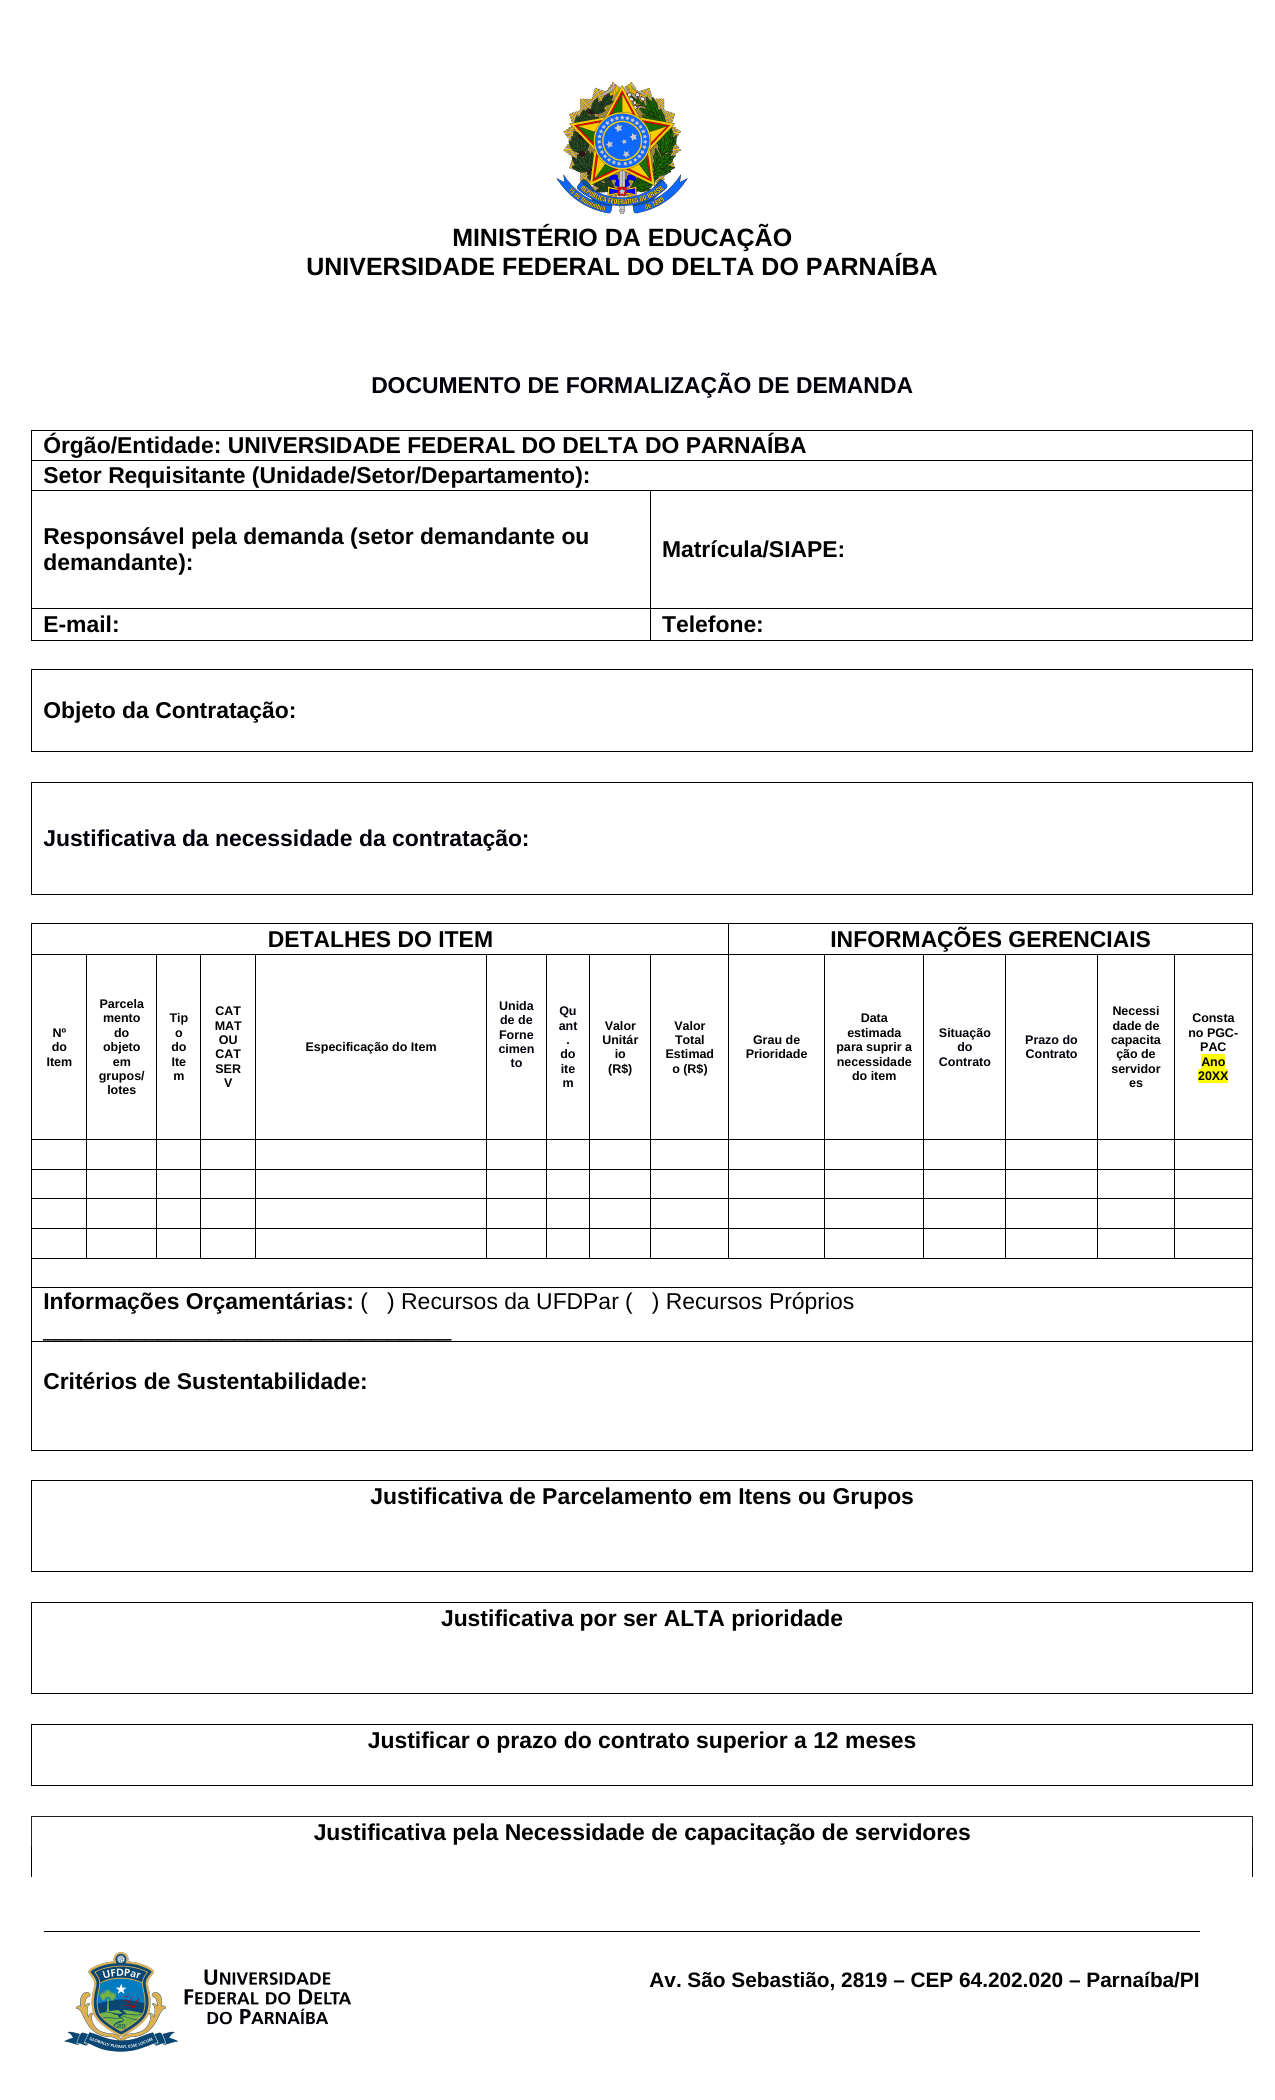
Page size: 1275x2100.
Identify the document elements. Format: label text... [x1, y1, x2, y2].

table_cell [1174, 1786, 1252, 1816]
table_cell [590, 1572, 651, 1602]
table_cell Especificação do Item [256, 955, 486, 1139]
table_cell [824, 1572, 924, 1602]
table_cell [157, 1199, 200, 1228]
table_cell [87, 1140, 156, 1168]
table_cell [157, 1694, 201, 1724]
table_cell [157, 752, 201, 782]
table_cell Data estimada para suprir a necessidade do item [825, 955, 923, 1139]
table_cell Justificativa por ser ALTA prioridade [32, 1603, 1252, 1633]
table_cell [487, 1140, 546, 1168]
table_cell [1098, 1786, 1174, 1816]
table_cell Telefone: [651, 609, 1252, 639]
table_cell [201, 1786, 255, 1816]
table_cell [32, 1847, 1252, 1877]
table_cell [32, 1633, 1252, 1663]
table_cell [32, 1663, 1252, 1692]
table_cell Tipo do Item [157, 955, 200, 1139]
table_cell [1098, 400, 1174, 430]
table_cell [729, 1786, 824, 1816]
table_cell [32, 1694, 86, 1724]
table_cell [157, 1786, 201, 1816]
table_cell [924, 400, 1005, 430]
table_cell [86, 1572, 157, 1602]
table_cell [157, 1170, 200, 1198]
table_cell [1098, 1140, 1174, 1168]
table_cell [201, 895, 255, 923]
table_cell [729, 1572, 824, 1602]
table_cell [32, 1140, 86, 1168]
table_cell [651, 400, 729, 430]
table_cell Informações Orçamentárias: ( ) Recursos da UFDPar ( ) Recursos Próprios ________________________________ [32, 1288, 1252, 1341]
table_cell [201, 1170, 255, 1198]
table_cell [157, 1572, 201, 1602]
table_cell [255, 1572, 487, 1602]
table_cell [487, 1786, 546, 1816]
table_cell [651, 1694, 729, 1724]
table_cell [487, 1694, 546, 1724]
table_cell [824, 641, 924, 669]
picture [489, 73, 755, 223]
table_cell Valor Total Estimado (R$) [651, 955, 728, 1139]
table_cell [546, 400, 589, 430]
table_cell [651, 1170, 728, 1198]
table_cell [86, 752, 157, 782]
table_cell Justificativa pela Necessidade de capacitação de servidores [32, 1817, 1252, 1847]
table_cell [546, 1572, 589, 1602]
table_cell [157, 400, 201, 430]
table_cell [157, 641, 201, 669]
table_cell [157, 1140, 200, 1168]
table_cell [651, 895, 729, 923]
table_cell [1174, 752, 1252, 782]
table_cell [1005, 641, 1097, 669]
table_cell [824, 400, 924, 430]
table_cell Valor Unitário (R$) [590, 955, 650, 1139]
table_cell [32, 752, 86, 782]
table_cell [32, 1572, 86, 1602]
table_cell [729, 641, 824, 669]
table_cell [87, 1229, 156, 1257]
table_cell [824, 895, 924, 923]
table_cell [1175, 1140, 1252, 1168]
table_cell DOCUMENTO DE FORMALIZAÇÃO DE DEMANDA [32, 369, 1252, 400]
table_cell [1175, 1229, 1252, 1257]
table_cell [1098, 1572, 1174, 1602]
table_cell [32, 400, 86, 430]
table_cell [1098, 1229, 1174, 1257]
table_cell [924, 752, 1005, 782]
table_cell [1175, 1199, 1252, 1228]
table_cell Responsável pela demanda (setor demandante ou demandante): [32, 491, 650, 608]
table_cell [924, 1694, 1005, 1724]
table_cell [651, 1140, 728, 1168]
table_cell [487, 1199, 546, 1228]
table_cell [1006, 1229, 1097, 1257]
table_cell [590, 752, 651, 782]
table_cell [651, 752, 729, 782]
table_cell [86, 1694, 157, 1724]
table_cell [87, 1199, 156, 1228]
table_cell [590, 400, 651, 430]
table_cell [1005, 400, 1097, 430]
table_cell Critérios de Sustentabilidade: [32, 1342, 1252, 1450]
table_cell [1098, 641, 1174, 669]
table_cell [924, 1140, 1005, 1168]
table_cell [729, 1229, 824, 1257]
table_cell [590, 1140, 650, 1168]
table_cell Situação do Contrato [924, 955, 1005, 1139]
table_cell [201, 400, 255, 430]
table_cell [1005, 752, 1097, 782]
table_cell [729, 1199, 824, 1228]
table_cell [1006, 1140, 1097, 1168]
table_cell [729, 752, 824, 782]
table_cell [590, 641, 651, 669]
table_cell [1098, 895, 1174, 923]
table_cell [487, 895, 546, 923]
table_cell [590, 1170, 650, 1198]
table_cell [729, 400, 824, 430]
table_cell [255, 1786, 487, 1816]
table_cell [32, 1786, 86, 1816]
table_cell [32, 1259, 1252, 1287]
table_cell [825, 1170, 923, 1198]
table_cell [590, 1229, 650, 1257]
table_cell [924, 1572, 1005, 1602]
table_cell [1098, 1170, 1174, 1198]
table_cell [1175, 1170, 1252, 1198]
table_cell Quant. do item [547, 955, 589, 1139]
table_cell [32, 1199, 86, 1228]
table_cell [590, 1786, 651, 1816]
table_cell [201, 1199, 255, 1228]
table_cell [729, 1694, 824, 1724]
table_cell [729, 895, 824, 923]
table_cell [1005, 1786, 1097, 1816]
table_cell [201, 1140, 255, 1168]
table_cell [651, 1199, 728, 1228]
table_cell [201, 1694, 255, 1724]
table_cell [825, 1199, 923, 1228]
table_cell Unidade de Fornecimento [487, 955, 546, 1139]
table_cell Objeto da Contratação: [32, 670, 1252, 751]
table_cell [651, 1229, 728, 1257]
table_cell [255, 641, 487, 669]
table_cell [546, 1786, 589, 1816]
table_cell [547, 1229, 589, 1257]
table_cell [487, 1170, 546, 1198]
table_cell [729, 1170, 824, 1198]
table_cell Órgão/Entidade: UNIVERSIDADE FEDERAL DO DELTA DO PARNAÍBA [32, 431, 1252, 460]
table_cell [1174, 400, 1252, 430]
table_cell [32, 1755, 1252, 1785]
table_cell Nº do Item [32, 955, 86, 1139]
table_cell [32, 641, 86, 669]
table_cell [256, 1140, 486, 1168]
table_cell [1174, 1572, 1252, 1602]
table_cell [256, 1229, 486, 1257]
table_cell [924, 895, 1005, 923]
table_cell [86, 1786, 157, 1816]
table_cell [1174, 641, 1252, 669]
table_cell [255, 895, 487, 923]
table_cell [32, 1541, 1252, 1571]
table_cell [86, 400, 157, 430]
table_cell [1005, 895, 1097, 923]
table_cell [32, 1170, 86, 1198]
table_cell Justificativa de Parcelamento em Itens ou Grupos [32, 1481, 1252, 1511]
table_cell [487, 400, 546, 430]
table_cell [255, 1694, 487, 1724]
table_cell [1006, 1170, 1097, 1198]
table_cell [487, 1229, 546, 1257]
table_cell [1006, 1199, 1097, 1228]
table_cell [651, 641, 729, 669]
table_cell [1098, 1694, 1174, 1724]
table_cell [1174, 895, 1252, 923]
table_cell [590, 1694, 651, 1724]
table_cell [825, 1229, 923, 1257]
table_cell [255, 400, 487, 430]
table_cell [32, 1451, 1252, 1480]
table_cell Matrícula/SIAPE: [651, 491, 1252, 608]
table_cell [729, 1140, 824, 1168]
table_cell Consta no PGC-PAC Ano 20XX [1175, 955, 1252, 1139]
picture [27, 1928, 388, 2075]
table_cell Parcelamento do objeto em grupos/lotes [87, 955, 156, 1139]
table_cell [255, 752, 487, 782]
table_cell [546, 752, 589, 782]
table_cell Justificar o prazo do contrato superior a 12 meses [32, 1725, 1252, 1755]
table_header [32, 340, 1252, 369]
table_cell Necessidade de capacitação de servidores [1098, 955, 1174, 1139]
table_cell [32, 1229, 86, 1257]
table_cell Prazo do Contrato [1006, 955, 1097, 1139]
table_cell [32, 1511, 1252, 1541]
table_cell [547, 1199, 589, 1228]
table_cell [1005, 1694, 1097, 1724]
table_cell [1098, 1199, 1174, 1228]
table_cell [487, 752, 546, 782]
table_cell Grau de Prioridade [729, 955, 824, 1139]
table_cell [201, 752, 255, 782]
table_cell [86, 895, 157, 923]
table_cell [256, 1170, 486, 1198]
table_cell E-mail: [32, 609, 650, 639]
table_cell [157, 1229, 200, 1257]
table_cell [546, 641, 589, 669]
table_cell [201, 641, 255, 669]
table_cell [547, 1140, 589, 1168]
table_cell [824, 1786, 924, 1816]
table_cell [487, 1572, 546, 1602]
table_cell [924, 1229, 1005, 1257]
table_cell [546, 1694, 589, 1724]
table_cell [32, 895, 86, 923]
table_cell INFORMAÇÕES GERENCIAIS [729, 924, 1252, 954]
table_cell [651, 1572, 729, 1602]
table_cell [590, 1199, 650, 1228]
table_cell [546, 895, 589, 923]
table_cell [547, 1170, 589, 1198]
table_cell Setor Requisitante (Unidade/Setor/Departamento): [32, 461, 1252, 489]
table_cell CATMAT OU CATSERV [201, 955, 255, 1139]
table_cell [1005, 1572, 1097, 1602]
table_cell [1174, 1694, 1252, 1724]
table_cell DETALHES DO ITEM [32, 924, 728, 954]
table_cell [201, 1229, 255, 1257]
table_cell [924, 641, 1005, 669]
table_cell [924, 1786, 1005, 1816]
table_cell Justificativa da necessidade da contratação: [32, 783, 1252, 893]
table_cell [1098, 752, 1174, 782]
table_cell [87, 1170, 156, 1198]
table_cell [86, 641, 157, 669]
table_cell [924, 1199, 1005, 1228]
table_cell [201, 1572, 255, 1602]
table_cell [256, 1199, 486, 1228]
table_cell [824, 1694, 924, 1724]
table_cell [825, 1140, 923, 1168]
table_cell [590, 895, 651, 923]
table_cell [487, 641, 546, 669]
table_cell [651, 1786, 729, 1816]
table_cell [157, 895, 201, 923]
table_cell [824, 752, 924, 782]
table_cell [924, 1170, 1005, 1198]
